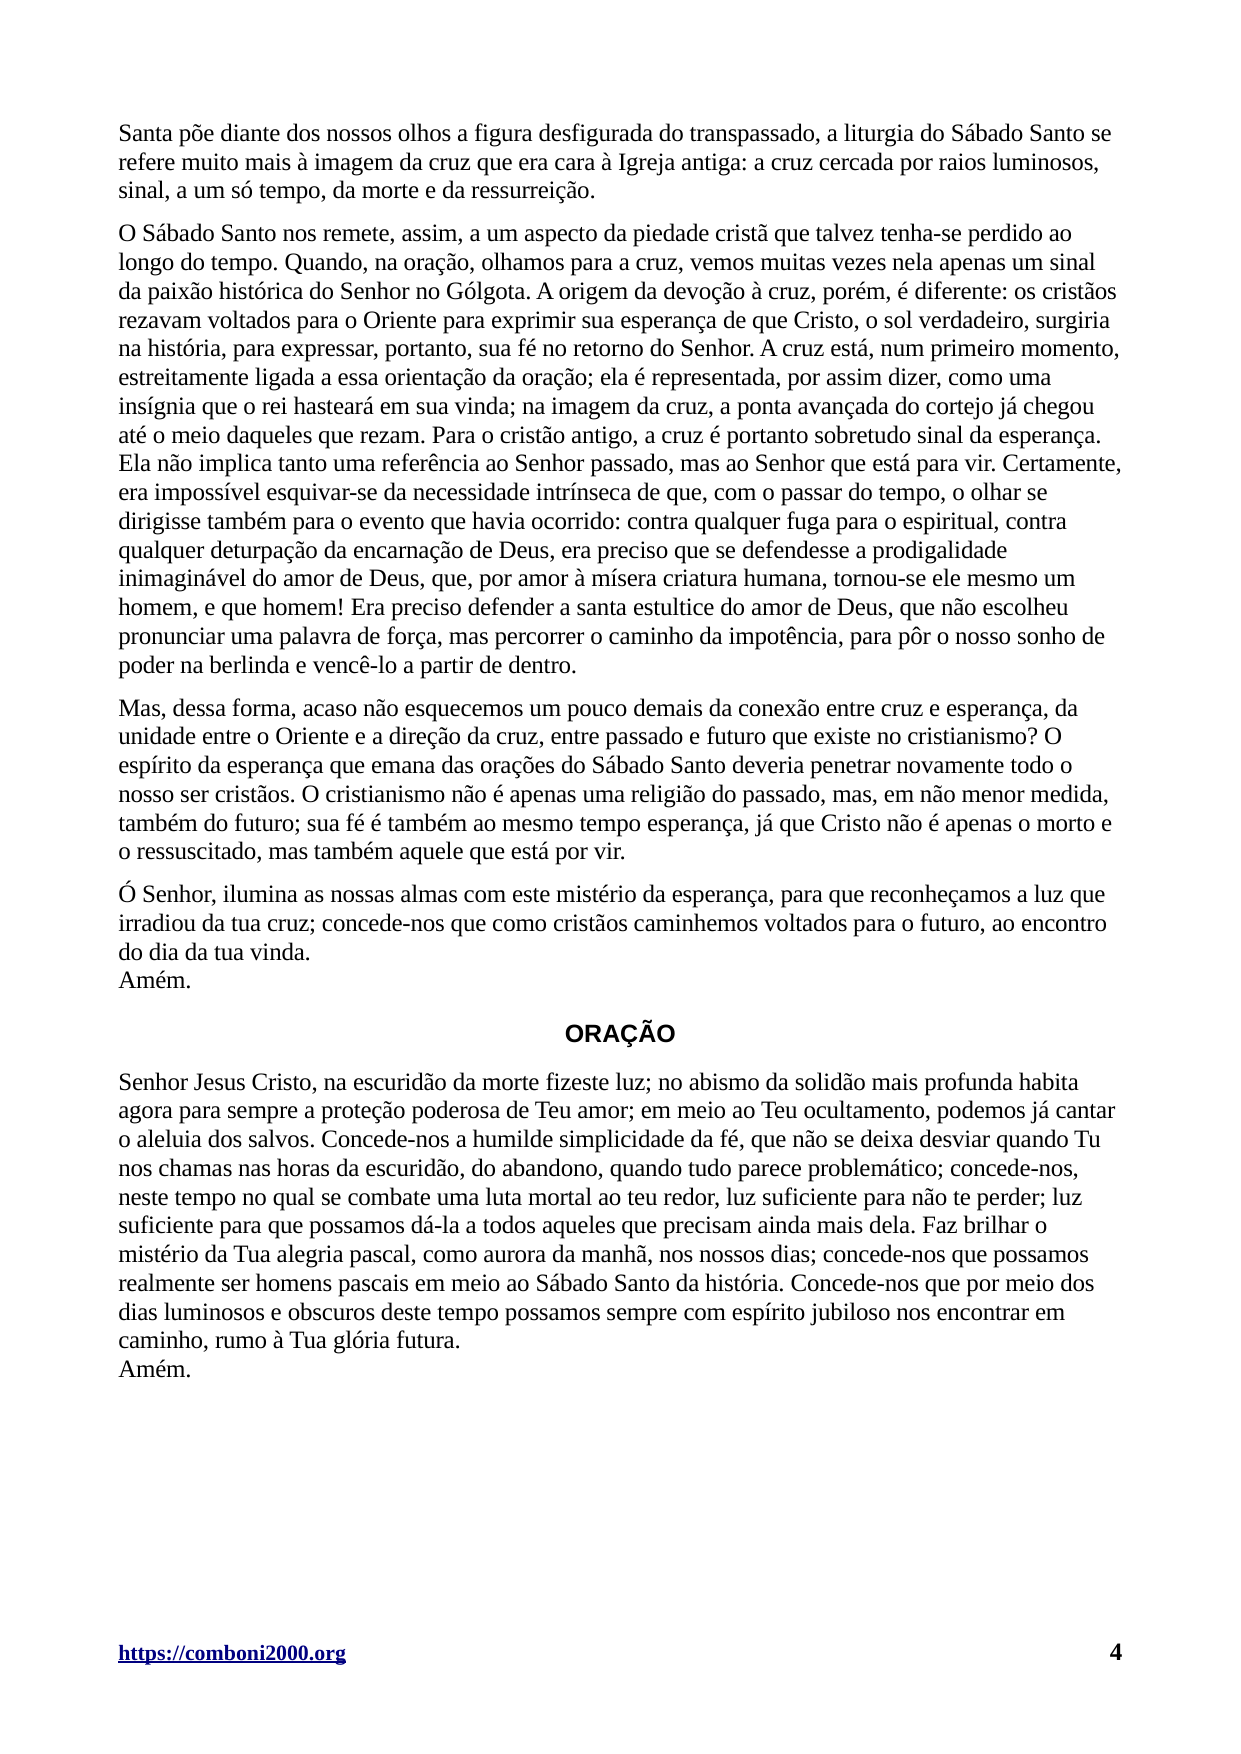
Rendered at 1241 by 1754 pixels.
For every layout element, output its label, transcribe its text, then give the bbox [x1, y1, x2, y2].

text Senhor Jesus Cristo, na escuridão da morte fizeste luz; no abismo da solidão mais profunda habita agora para sempre a proteção poderosa de Teu amor; em meio ao Teu ocultamento, podemos já cantar o aleluia dos salvos. Concede-nos a humilde simplicidade da fé, que não se deixa desviar quando Tu nos chamas nas horas da escuridão, do abandono, quando tudo parece problemático; concede-nos, neste tempo no qual se combate uma luta mortal ao teu redor, luz suficiente para não te perder; luz suficiente para que possamos dá-la a todos aqueles que precisam ainda mais dela. Faz brilhar o mistério da Tua alegria pascal, como aurora da manhã, nos nossos dias; concede-nos que possamos realmente ser homens pascais em meio ao Sábado Santo da história. Concede-nos que por meio dos dias luminosos e obscuros deste tempo possamos sempre com espírito jubiloso nos encontrar em caminho, rumo à Tua glória futura. Amém. [118, 1067, 1122, 1383]
text O Sábado Santo nos remete, assim, a um aspecto da piedade cristã que talvez tenha-se perdido ao longo do tempo. Quando, na oração, o­lhamos para a cruz, vemos muitas vezes nela apenas um sinal da paixão histórica do Senhor no Gólgota. A origem da devoção à cruz, porém, é diferente: os cristãos rezavam voltados para o Oriente para exprimir sua esperança de que Cristo, o sol verdadeiro, surgiria na história, para expressar, portanto, sua fé no retorno do Se­nhor. A cruz está, num primeiro momento, estreitamente ligada a essa orientação da oração; ela é representada, por assim dizer, como uma insígnia que o rei hasteará em sua vinda; na imagem da cruz, a ponta avançada do cortejo já chegou até o meio daqueles que rezam. Para o cristão antigo, a cruz é portanto sobretudo sinal da esperança. Ela não implica tanto uma referência ao Senhor passado, mas ao Senhor que está para vir. Certamente, era impossível esquivar-se da necessidade intrínseca de que, com o passar do tempo, o olhar se dirigisse também para o evento que havia ocorrido: contra qualquer fuga para o espiritual, contra qualquer deturpação da encarnação de Deus, era preciso que se defendesse a prodigalidade inimaginável do amor de Deus, que, por amor à mísera criatura humana, tornou-se ele mesmo um homem, e que homem! Era preciso defender a santa estultice do amor de Deus, que não escolheu pronunciar uma palavra de força, mas percorrer o caminho da impotência, para pôr o nosso sonho de poder na berlinda e vencê-lo a partir de dentro. [118, 218, 1122, 678]
subtitle ORAÇÃO [118, 1019, 1122, 1048]
text Ó Senhor, ilumina as nossas almas com este mistério da esperança, para que reconheçamos a luz que irradiou da tua cruz; concede-nos que como cristãos caminhemos voltados para o futuro, ao encontro do dia da tua vinda. Amém. [118, 879, 1122, 994]
text Mas, dessa forma, acaso não esquecemos um pouco demais da conexão entre cruz e esperança, da unidade entre o Oriente e a direção da cruz, entre passado e futuro que existe no cristianismo? O espírito da esperança que emana das orações do Sábado Santo deveria penetrar novamente todo o nosso ser cristãos. O cristianismo não é apenas uma religião do passado, mas, em não menor medida, também do futuro; sua fé é também ao mesmo tempo esperança, já que Cristo não é apenas o morto e o ressuscitado, mas também aquele que está por vir. [118, 693, 1122, 865]
text Santa põe diante dos nossos olhos a figura desfigurada do transpassado, a liturgia do Sábado Santo se refere muito mais à imagem da cruz que era cara à Igreja antiga: a cruz cercada por raios luminosos, sinal, a um só tempo, da morte e da ressurreição. [118, 118, 1122, 204]
